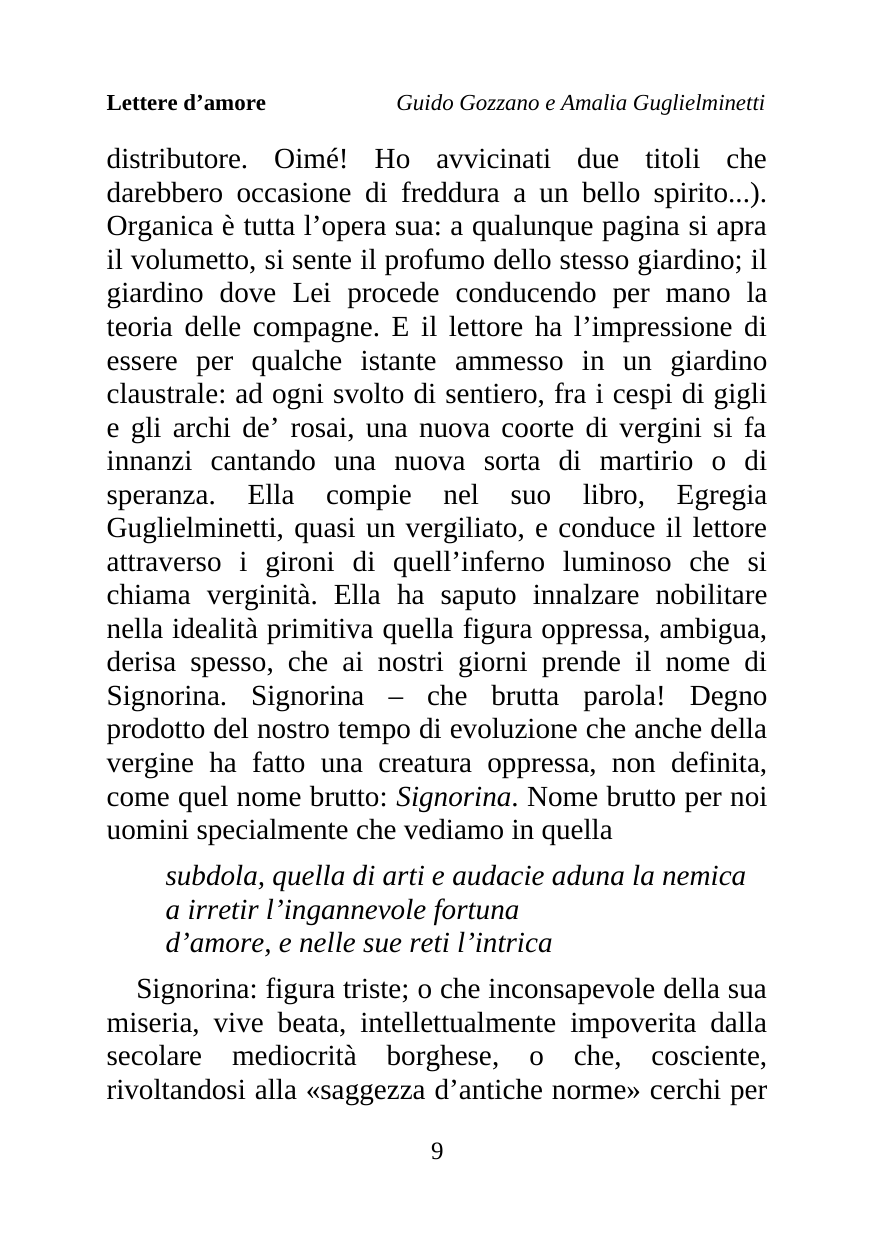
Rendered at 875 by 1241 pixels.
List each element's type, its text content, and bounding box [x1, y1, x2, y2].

text distributore. Oimé! Ho avvicinati due titoli che darebbero occasione di freddura a un bello spirito...). Organica è tutta l’opera sua: a qualunque pagina si apra il volumetto, si sente il profumo dello stesso giardino; il giardino dove Lei procede conducendo per mano la teoria delle compagne. E il lettore ha l’impressione di essere per qualche istante ammesso in un giardino claustrale: ad ogni svolto di sentiero, fra i cespi di gigli e gli archi de’ rosai, una nuova coorte di vergini si fa innanzi cantando una nuova sorta di martirio o di speranza. Ella compie nel suo libro, Egregia Guglielminetti, quasi un vergiliato, e conduce il lettore attraverso i gironi di quell’inferno luminoso che si chiama verginità. Ella ha saputo innalzare nobilitare nella idealità primitiva quella figura oppressa, ambigua, derisa spesso, che ai nostri giorni prende il nome di Signorina. Signorina – che brutta parola! Degno prodotto del nostro tempo di evoluzione che anche della vergine ha fatto una creatura oppressa, non definita, come quel nome brutto: Signorina. Nome brutto per noi uomini specialmente che vediamo in quella [106, 141, 768, 846]
text Signorina: figura triste; o che inconsapevole della sua miseria, vive beata, intellettualmente impoverita dalla secolare mediocrità borghese, o che, cosciente, rivoltandosi alla «saggezza d’antiche norme» cerchi per [106, 971, 768, 1106]
text subdola, quella di arti e audacie aduna la nemica a irretir l’ingannevole fortuna d’amore, e nelle sue reti l’intrica [165, 858, 768, 959]
